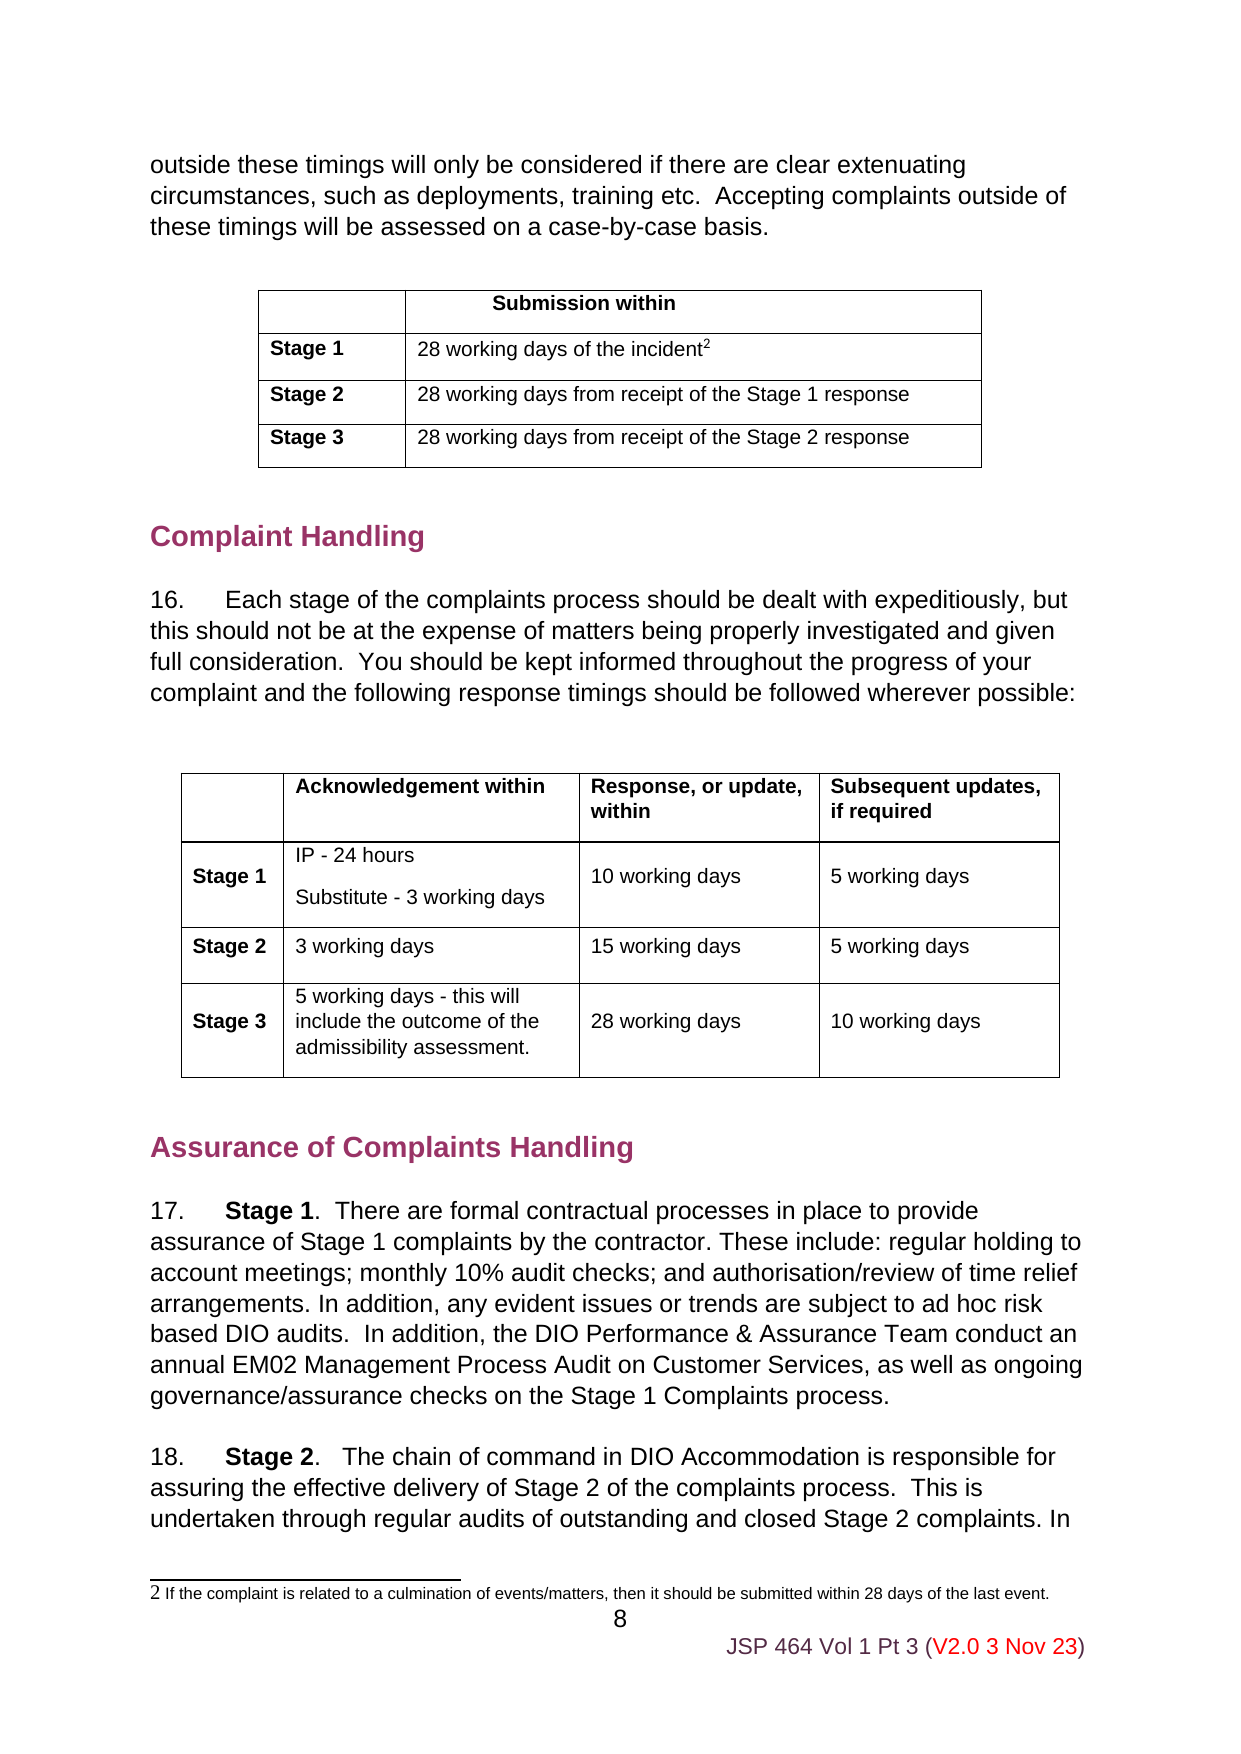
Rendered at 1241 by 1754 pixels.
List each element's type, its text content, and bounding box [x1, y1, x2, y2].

table_header [182, 774, 283, 841]
table_cell Stage 1 [182, 843, 283, 927]
table_cell 28 working days from receipt of the Stage 2 response [406, 425, 981, 467]
table_cell 3 working days [284, 928, 579, 983]
table_cell 10 working days [580, 843, 819, 927]
table_cell Stage 3 [182, 984, 283, 1077]
subtitle Complaint Handling [150, 519, 1090, 552]
table_cell 28 working days [580, 984, 819, 1077]
table_cell Stage 3 [259, 425, 405, 467]
table_cell 15 working days [580, 928, 819, 983]
list Stage 1. There are formal contractual processes in place to provide assurance of Stage 1 complaints by the contractor. These include: regular holding to account meetings; monthly 10% audit checks; and authorisation/review of time relief arrangements. In addition, any evident issues or trends are subject to ad hoc risk based DIO audits. In addition, the DIO Performance & Assurance Team conduct an annual EM02 Management Process Audit on Customer Services, as well as ongoing governance/assurance checks on the Stage 1 Complaints process. [150, 1196, 1090, 1409]
table_header Response, or update, within [580, 774, 819, 841]
table_header [259, 291, 405, 333]
list Each stage of the complaints process should be dealt with expeditiously, but this should not be at the expense of matters being properly investigated and given full consideration. You should be kept informed throughout the progress of your complaint and the following response timings should be followed wherever possible: [150, 585, 1090, 706]
list outside these timings will only be considered if there are clear extenuating circumstances, such as deployments, training etc. Accepting complaints outside of these timings will be assessed on a case-by-case basis. [150, 150, 1090, 240]
table_cell IP - 24 hours Substitute - 3 working days [284, 843, 579, 927]
table_header Submission within [406, 291, 981, 333]
table_cell 10 working days [820, 984, 1059, 1077]
table_header Acknowledgement within [284, 774, 579, 841]
table_cell 5 working days [820, 843, 1059, 927]
table_cell 5 working days - this will include the outcome of the admissibility assessment. [284, 984, 579, 1077]
table_header Subsequent updates, if required [820, 774, 1059, 841]
subtitle Assurance of Complaints Handling [150, 1130, 1090, 1163]
table_cell 28 working days from receipt of the Stage 1 response [406, 381, 981, 424]
table_cell Stage 2 [259, 381, 405, 424]
table_cell Stage 1 [259, 334, 405, 380]
list Stage 2. The chain of command in DIO Accommodation is responsible for assuring the effective delivery of Stage 2 of the complaints process. This is undertaken through regular audits of outstanding and closed Stage 2 complaints. In [150, 1442, 1090, 1532]
table_cell 28 working days of the incident [406, 334, 981, 380]
table_cell Stage 2 [182, 928, 283, 983]
table_cell 5 working days [820, 928, 1059, 983]
